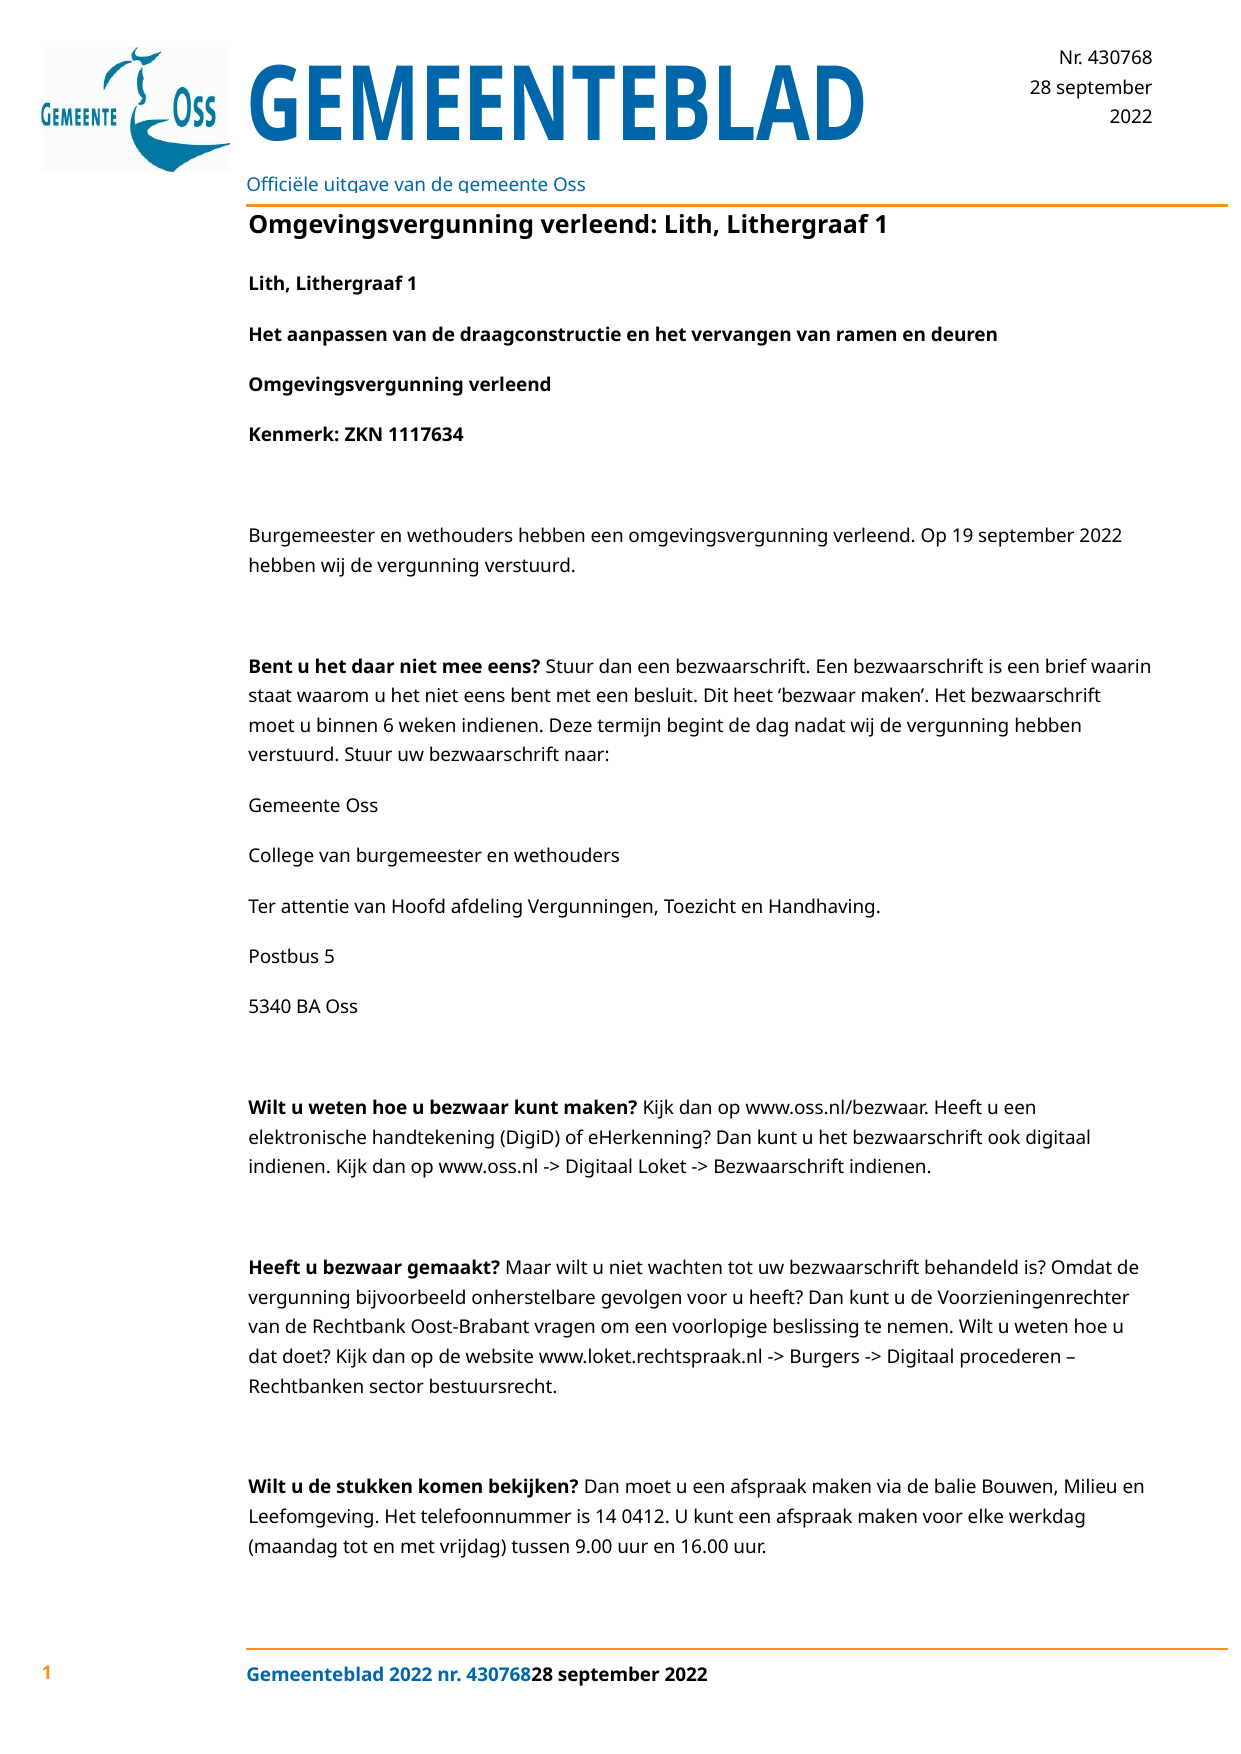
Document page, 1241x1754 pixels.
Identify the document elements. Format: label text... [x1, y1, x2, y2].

text Omgevingsvergunning verleend [248, 371, 1152, 397]
text Kenmerk: ZKN 1117634 [248, 422, 1152, 447]
picture [41, 47, 231, 172]
text Ter attentie van Hoofd afdeling Vergunningen, Toezicht en Handhaving. [248, 893, 1152, 918]
text College van burgemeester en wethouders [248, 842, 1152, 868]
text 5340 BA Oss [248, 994, 1152, 1019]
text Wilt u de stukken komen bekijken? Dan moet u een afspraak maken via de balie Bouwen, Milieu en Leefomgeving. Het telefoonnummer is 14 0412. U kunt een afspraak maken voor elke werkdag (maandag tot en met vrijdag) tussen 9.00 uur en 16.00 uur. [248, 1474, 1152, 1558]
text Lith, Lithergraaf 1 [248, 270, 1152, 296]
text Burgemeester en wethouders hebben een omgevingsvergunning verleend. Op 19 september 2022 hebben wij de vergunning verstuurd. [248, 522, 1152, 578]
text Heeft u bezwaar gemaakt? Maar wilt u niet wachten tot uw bezwaarschrift behandeld is? Omdat de vergunning bijvoorbeeld onherstelbare gevolgen voor u heeft? Dan kunt u de Voorzieningenrechter van de Rechtbank Oost-Brabant vragen om een voorlopige beslissing te nemen. Wilt u weten hoe u dat doet? Kijk dan op de website www.loket.rechtspraak.nl -> Burgers -> Digitaal procederen – Rechtbanken sector bestuursrecht. [248, 1254, 1152, 1398]
text Wilt u weten hoe u bezwaar kunt maken? Kijk dan op www.oss.nl/bezwaar. Heeft u een elektronische handtekening (DigiD) of eHerkenning? Dan kunt u het bezwaarschrift ook digitaal indienen. Kijk dan op www.oss.nl -> Digitaal Loket -> Bezwaarschrift indienen. [248, 1094, 1152, 1179]
text Het aanpassen van de draagconstructie en het vervangen van ramen en deuren [248, 321, 1152, 346]
text Postbus 5 [248, 943, 1152, 969]
text Gemeente Oss [248, 792, 1152, 818]
text Omgevingsvergunning verleend: Lith, Lithergraaf 1 [248, 207, 1152, 241]
text Bent u het daar niet mee eens? Stuur dan een bezwaarschrift. Een bezwaarschrift is een brief waarin staat waarom u het niet eens bent met een besluit. Dit heet ‘bezwaar maken’. Het bezwaarschrift moet u binnen 6 weken indienen. Deze termijn begint de dag nadat wij de vergunning hebben verstuurd. Stuur uw bezwaarschrift naar: [248, 653, 1152, 767]
